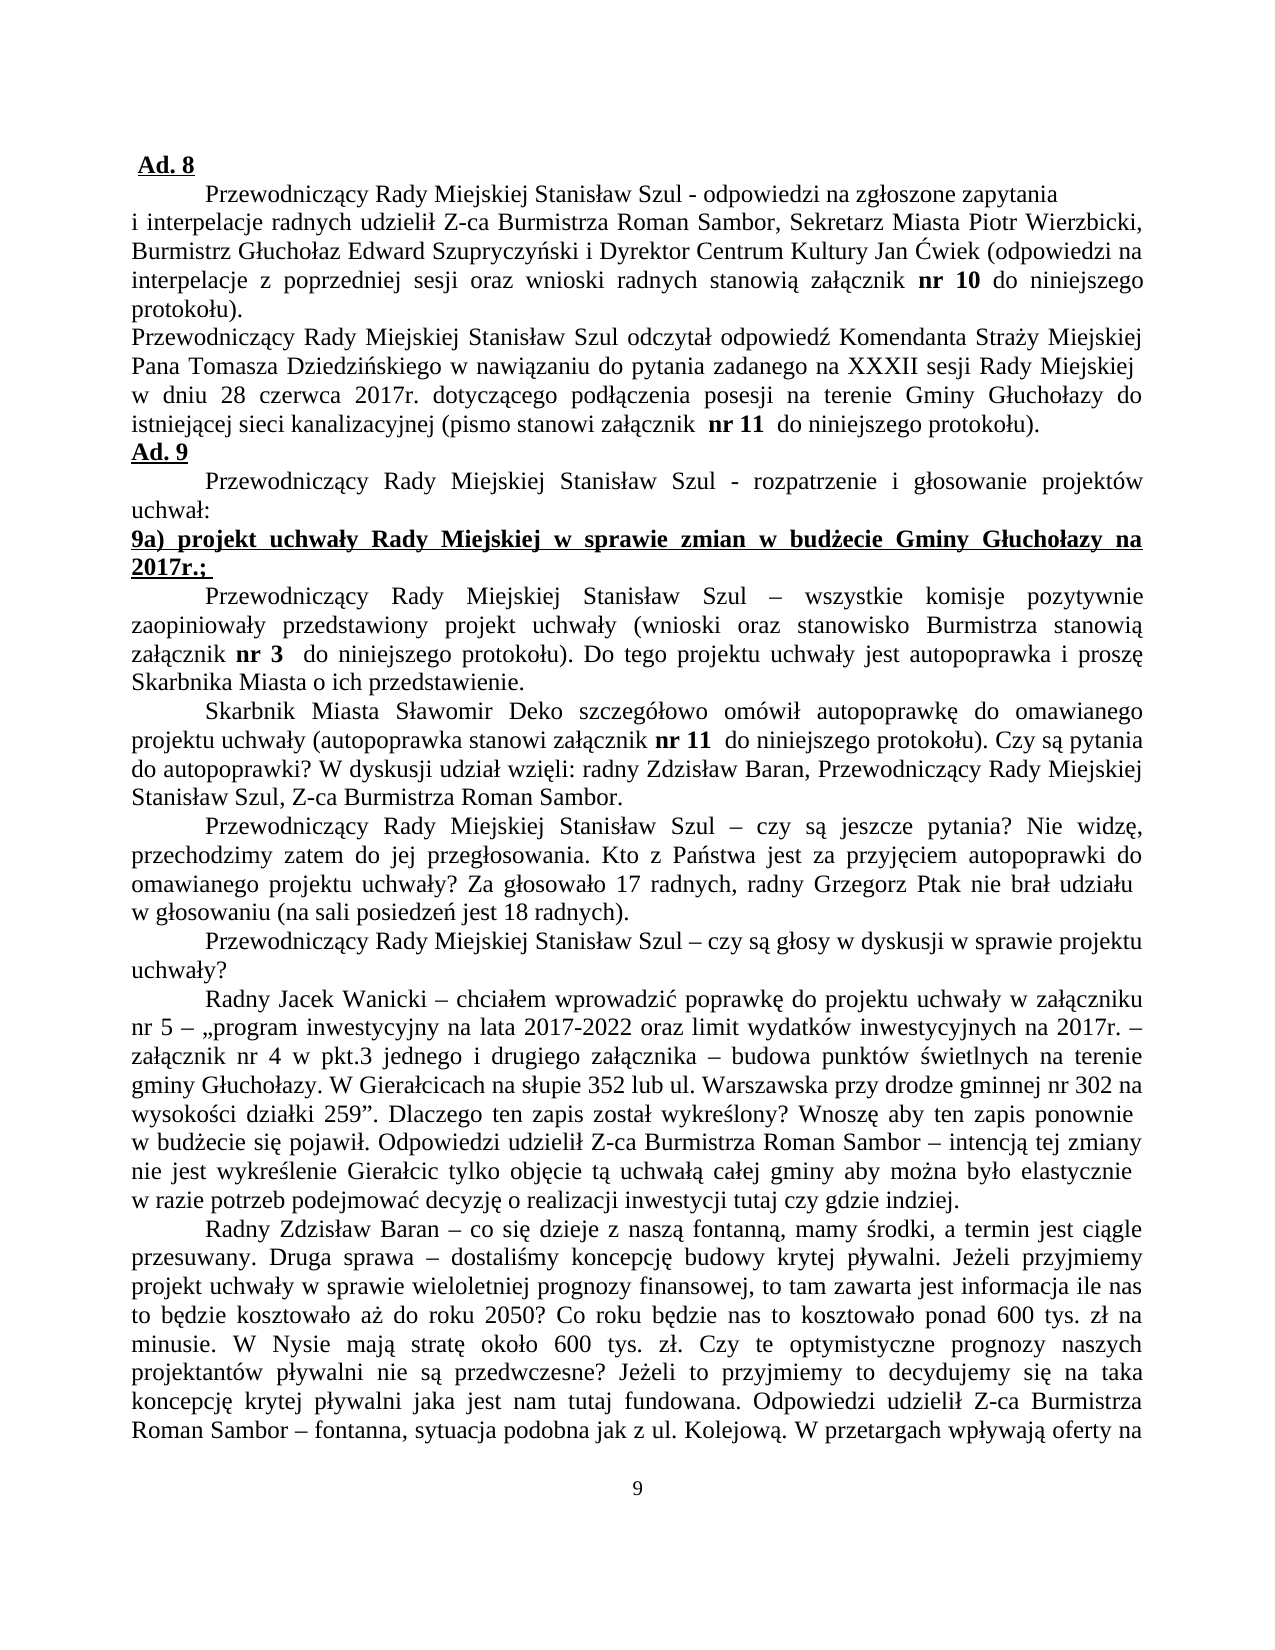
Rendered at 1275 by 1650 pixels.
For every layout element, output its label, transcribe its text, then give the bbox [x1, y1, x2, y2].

text Ad. 9 [131, 437, 1144, 466]
text Radny Jacek Wanicki – chciałem wprowadzić poprawkę do projektu uchwały w załączniku nr 5 – „program inwestycyjny na lata 2017-2022 oraz limit wydatków inwestycyjnych na 2017r. – załącznik nr 4 w pkt.3 jednego i drugiego załącznika – budowa punktów świetlnych na terenie gminy Głuchołazy. W Gierałcicach na słupie 352 lub ul. Warszawska przy drodze gminnej nr 302 na wysokości działki 259”. Dlaczego ten zapis został wykreślony? Wnoszę aby ten zapis ponownie w budżecie się pojawił. Odpowiedzi udzielił Z-ca Burmistrza Roman Sambor – intencją tej zmiany nie jest wykreślenie Gierałcic tylko objęcie tą uchwałą całej gminy aby można było elastycznie w razie potrzeb podejmować decyzję o realizacji inwestycji tutaj czy gdzie indziej. [131, 984, 1144, 1214]
text Przewodniczący Rady Miejskiej Stanisław Szul - odpowiedzi na zgłoszone zapytania [131, 179, 1144, 207]
text Przewodniczący Rady Miejskiej Stanisław Szul – czy są jeszcze pytania? Nie widzę, przechodzimy zatem do jej przegłosowania. Kto z Państwa jest za przyjęciem autopoprawki do omawianego projektu uchwały? Za głosowało 17 radnych, radny Grzegorz Ptak nie brał udziału w głosowaniu (na sali posiedzeń jest 18 radnych). [131, 811, 1144, 926]
text Przewodniczący Rady Miejskiej Stanisław Szul – wszystkie komisje pozytywnie zaopiniowały przedstawiony projekt uchwały (wnioski oraz stanowisko Burmistrza stanowią załącznik nr 3 do niniejszego protokołu). Do tego projektu uchwały jest autopoprawka i proszę Skarbnika Miasta o ich przedstawienie. [131, 581, 1144, 696]
text Przewodniczący Rady Miejskiej Stanisław Szul – czy są głosy w dyskusji w sprawie projektu uchwały? [131, 926, 1144, 984]
text 9a) projekt uchwały Rady Miejskiej w sprawie zmian w budżecie Gminy Głuchołazy na 2017r.; [131, 524, 1144, 581]
text Ad. 8 [131, 150, 1144, 179]
text i interpelacje radnych udzielił Z-ca Burmistrza Roman Sambor, Sekretarz Miasta Piotr Wierzbicki, Burmistrz Głuchołaz Edward Szupryczyński i Dyrektor Centrum Kultury Jan Ćwiek (odpowiedzi na interpelacje z poprzedniej sesji oraz wnioski radnych stanowią załącznik nr 10 do niniejszego protokołu). [131, 207, 1144, 322]
text Przewodniczący Rady Miejskiej Stanisław Szul - rozpatrzenie i głosowanie projektów uchwał: [131, 466, 1144, 524]
text Skarbnik Miasta Sławomir Deko szczegółowo omówił autopoprawkę do omawianego projektu uchwały (autopoprawka stanowi załącznik nr 11 do niniejszego protokołu). Czy są pytania do autopoprawki? W dyskusji udział wzięli: radny Zdzisław Baran, Przewodniczący Rady Miejskiej Stanisław Szul, Z-ca Burmistrza Roman Sambor. [131, 696, 1144, 811]
text Radny Zdzisław Baran – co się dzieje z naszą fontanną, mamy środki, a termin jest ciągle przesuwany. Druga sprawa – dostaliśmy koncepcję budowy krytej pływalni. Jeżeli przyjmiemy projekt uchwały w sprawie wieloletniej prognozy finansowej, to tam zawarta jest informacja ile nas to będzie kosztowało aż do roku 2050? Co roku będzie nas to kosztowało ponad 600 tys. zł na minusie. W Nysie mają stratę około 600 tys. zł. Czy te optymistyczne prognozy naszych projektantów pływalni nie są przedwczesne? Jeżeli to przyjmiemy to decydujemy się na taka koncepcję krytej pływalni jaka jest nam tutaj fundowana. Odpowiedzi udzielił Z-ca Burmistrza Roman Sambor – fontanna, sytuacja podobna jak z ul. Kolejową. W przetargach wpływają oferty na [131, 1214, 1144, 1444]
text Przewodniczący Rady Miejskiej Stanisław Szul odczytał odpowiedź Komendanta Straży Miejskiej Pana Tomasza Dziedzińskiego w nawiązaniu do pytania zadanego na XXXII sesji Rady Miejskiej w dniu 28 czerwca 2017r. dotyczącego podłączenia posesji na terenie Gminy Głuchołazy do istniejącej sieci kanalizacyjnej (pismo stanowi załącznik nr 11 do niniejszego protokołu). [131, 322, 1144, 437]
